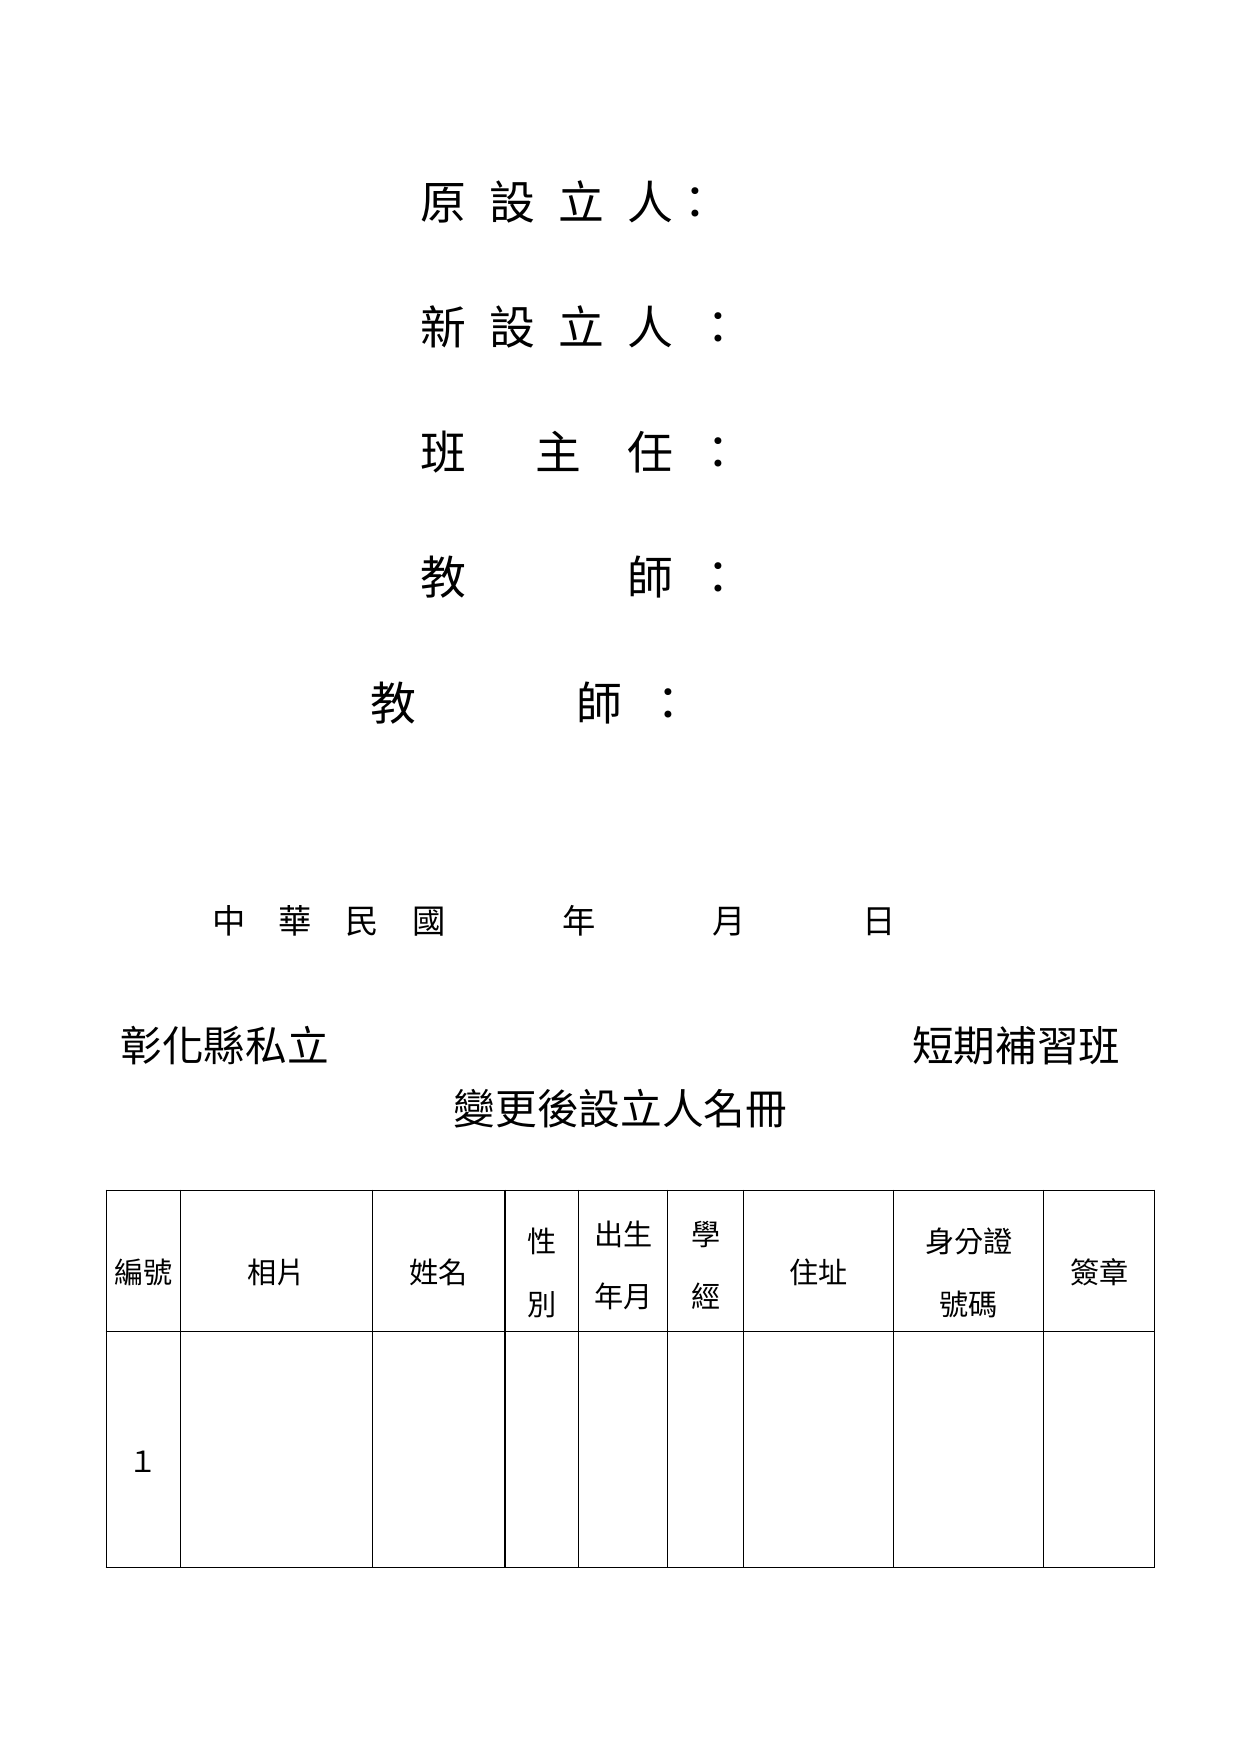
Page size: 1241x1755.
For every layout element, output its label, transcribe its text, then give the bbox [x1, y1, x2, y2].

table_header 相片 [181, 1191, 372, 1331]
table_header 編號 [107, 1191, 180, 1331]
table_cell [744, 1332, 893, 1567]
table_cell [579, 1332, 667, 1567]
text 彰化縣私立 短期補習班 [118, 1002, 1122, 1064]
text 中 華 民 國 年 月 日 [118, 877, 1122, 939]
table_cell [181, 1332, 372, 1567]
table_cell [894, 1332, 1043, 1567]
text 班 主 任 ： [118, 377, 1122, 502]
table_cell [506, 1332, 578, 1567]
table_cell １ [107, 1332, 180, 1567]
table_header 身分證 號碼 [894, 1191, 1043, 1331]
table_header 姓名 [373, 1191, 504, 1331]
text 教 師 ： [118, 627, 1122, 752]
table_header 出生 年月日 [579, 1191, 667, 1331]
table_cell [373, 1332, 504, 1567]
table_header 簽章 [1044, 1191, 1154, 1331]
text 教 師 ： [118, 502, 1122, 627]
table_header 學經歷 [668, 1191, 743, 1331]
table_header 住址 [744, 1191, 893, 1331]
text 原 設 立 人： [118, 127, 1122, 252]
table_header 性別 [506, 1191, 578, 1331]
table_cell [668, 1332, 743, 1567]
text 變更後設立人名冊 [118, 1064, 1122, 1127]
table_cell [1044, 1332, 1154, 1567]
text 新 設 立 人 ： [118, 252, 1122, 377]
